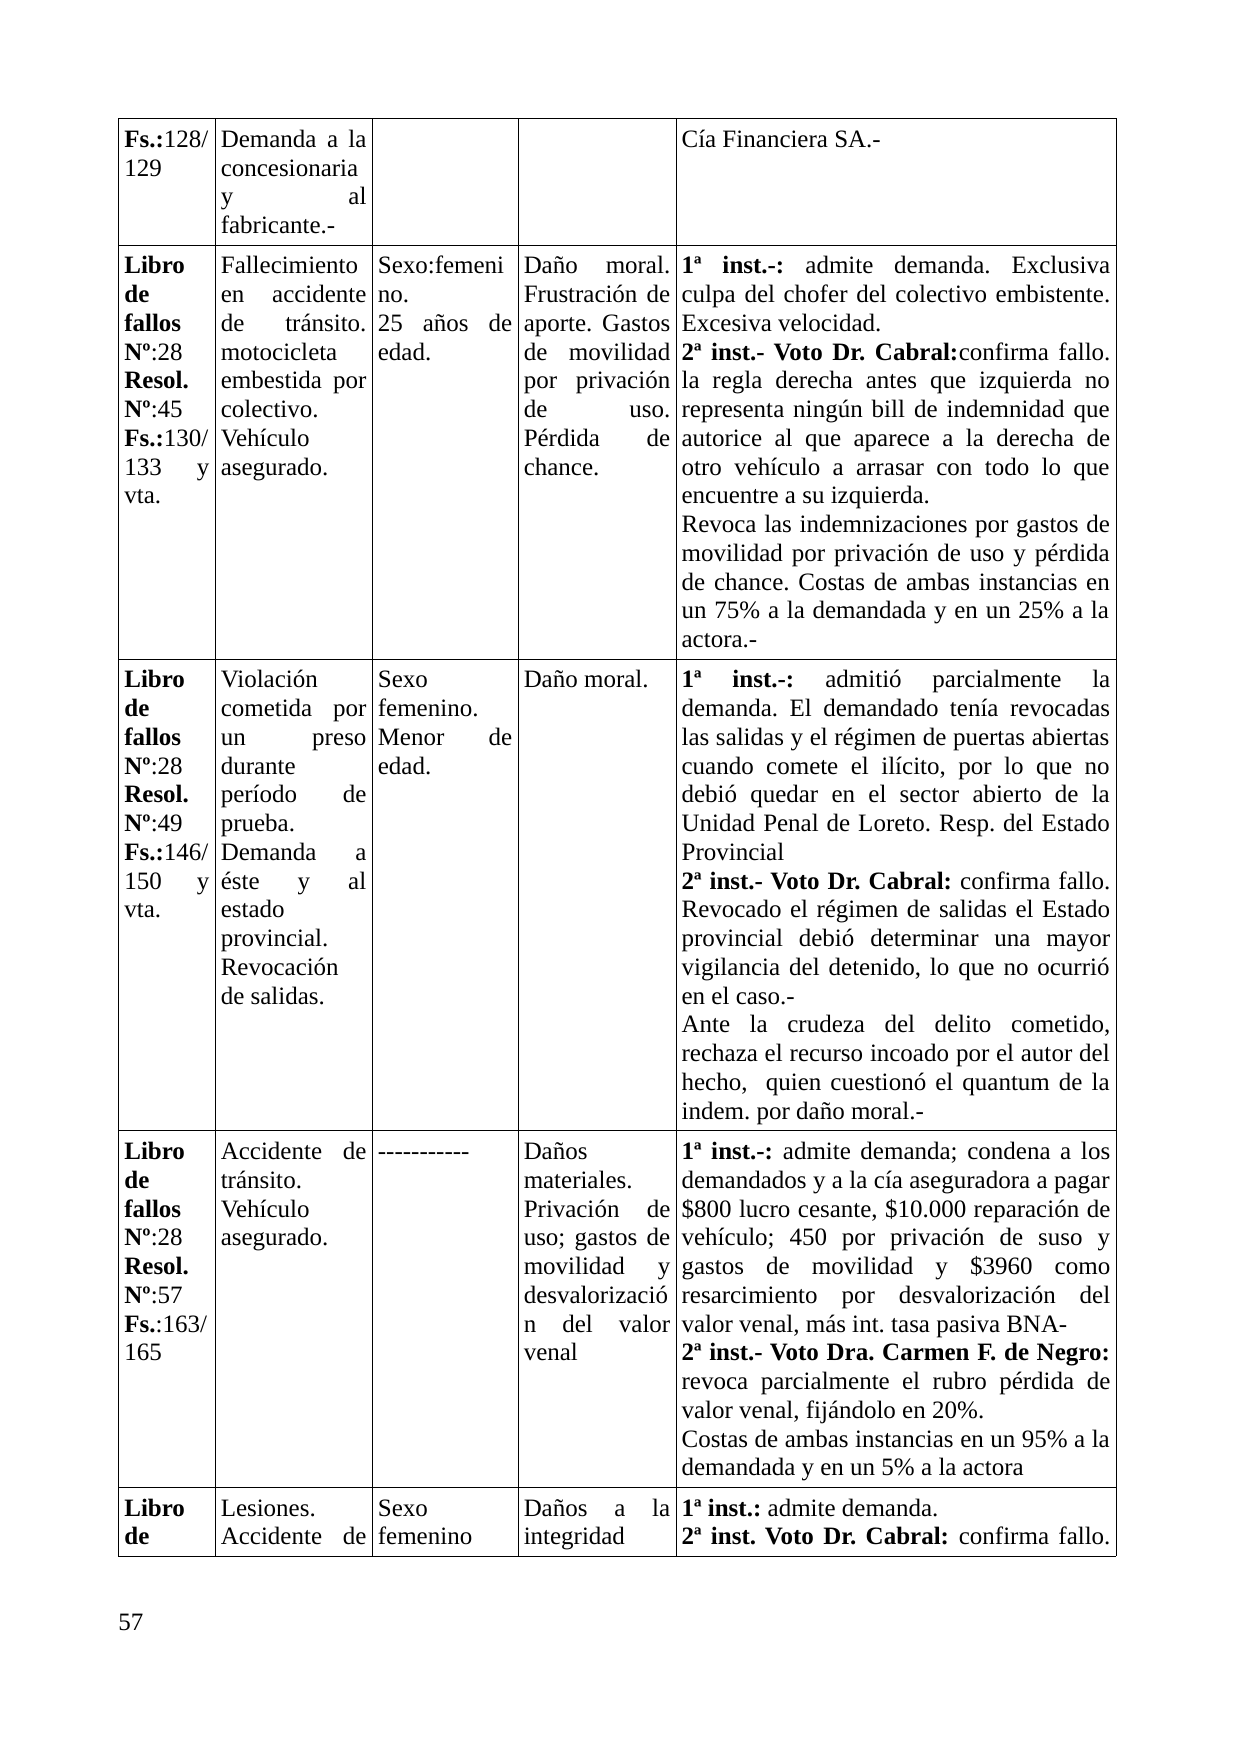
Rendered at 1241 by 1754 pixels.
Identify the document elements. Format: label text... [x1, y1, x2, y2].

table_cell Sexo femenino. Menor de edad. [373, 660, 518, 1130]
table_cell Sexo femenino [373, 1488, 518, 1556]
table_cell Violación cometida por un preso durante período de prueba. Demanda a éste y al estado provincial. Revocación de salidas. [216, 660, 372, 1130]
table_cell Daños materiales. Privación de uso; gastos de movilidad y desvalorización del valor venal [519, 1131, 676, 1487]
table_cell 1ª inst.: admite demanda. 2ª inst. Voto Dr. Cabral: confirma fallo. [677, 1488, 1116, 1556]
table_cell Libro de fallos Nº:28 Resol. Nº:57 Fs.:163/165 [119, 1131, 215, 1487]
table_cell Fallecimiento en accidente de tránsito. motocicleta embestida por colectivo. Vehículo asegurado. [216, 246, 372, 659]
table_cell Lesiones. Accidente de [216, 1488, 372, 1556]
table_cell 1ª inst.-: admite demanda; condena a los demandados y a la cía aseguradora a pagar $800 lucro cesante, $10.000 reparación de vehículo; 450 por privación de suso y gastos de movilidad y $3960 como resarcimiento por desvalorización del valor venal, más int. tasa pasiva BNA- 2ª inst.- Voto Dra. Carmen F. de Negro: revoca parcialmente el rubro pérdida de valor venal, fijándolo en 20%. Costas de ambas instancias en un 95% a la demandada y en un 5% a la actora [677, 1131, 1116, 1487]
table_cell Cía Financiera SA.- [677, 119, 1116, 245]
table_cell [373, 119, 518, 245]
table_cell Libro de fallos Nº:28 Resol. Nº:45 Fs.:130/133 y vta. [119, 246, 215, 659]
table_cell [519, 119, 676, 245]
table_cell Accidente de tránsito. Vehículo asegurado. [216, 1131, 372, 1487]
table_cell Libro de [119, 1488, 215, 1556]
table_cell Daño moral. [519, 660, 676, 1130]
table_cell Daño moral. Frustración de aporte. Gastos de movilidad por privación de uso. Pérdida de chance. [519, 246, 676, 659]
table_cell 1ª inst.-: admitió parcialmente la demanda. El demandado tenía revocadas las salidas y el régimen de puertas abiertas cuando comete el ilícito, por lo que no debió quedar en el sector abierto de la Unidad Penal de Loreto. Resp. del Estado Provincial 2ª inst.- Voto Dr. Cabral: confirma fallo. Revocado el régimen de salidas el Estado provincial debió determinar una mayor vigilancia del detenido, lo que no ocurrió en el caso.- Ante la crudeza del delito cometido, rechaza el recurso incoado por el autor del hecho, quien cuestionó el quantum de la indem. por daño moral.- [677, 660, 1116, 1130]
table_cell Daños a la integridad [519, 1488, 676, 1556]
table_cell ----------- [373, 1131, 518, 1487]
table_cell Libro de fallos Nº:28 Resol. Nº:49 Fs.:146/150 y vta. [119, 660, 215, 1130]
table_cell Demanda a la concesionaria y al fabricante.- [216, 119, 372, 245]
table_cell 1ª inst.-: admite demanda. Exclusiva culpa del chofer del colectivo embistente. Excesiva velocidad. 2ª inst.- Voto Dr. Cabral:confirma fallo. la regla derecha antes que izquierda no representa ningún bill de indemnidad que autorice al que aparece a la derecha de otro vehículo a arrasar con todo lo que encuentre a su izquierda. Revoca las indemnizaciones por gastos de movilidad por privación de uso y pérdida de chance. Costas de ambas instancias en un 75% a la demandada y en un 25% a la actora.- [677, 246, 1116, 659]
table_cell Sexo:femenino. 25 años de edad. [373, 246, 518, 659]
table_cell Fs.:128/129 [119, 119, 215, 245]
